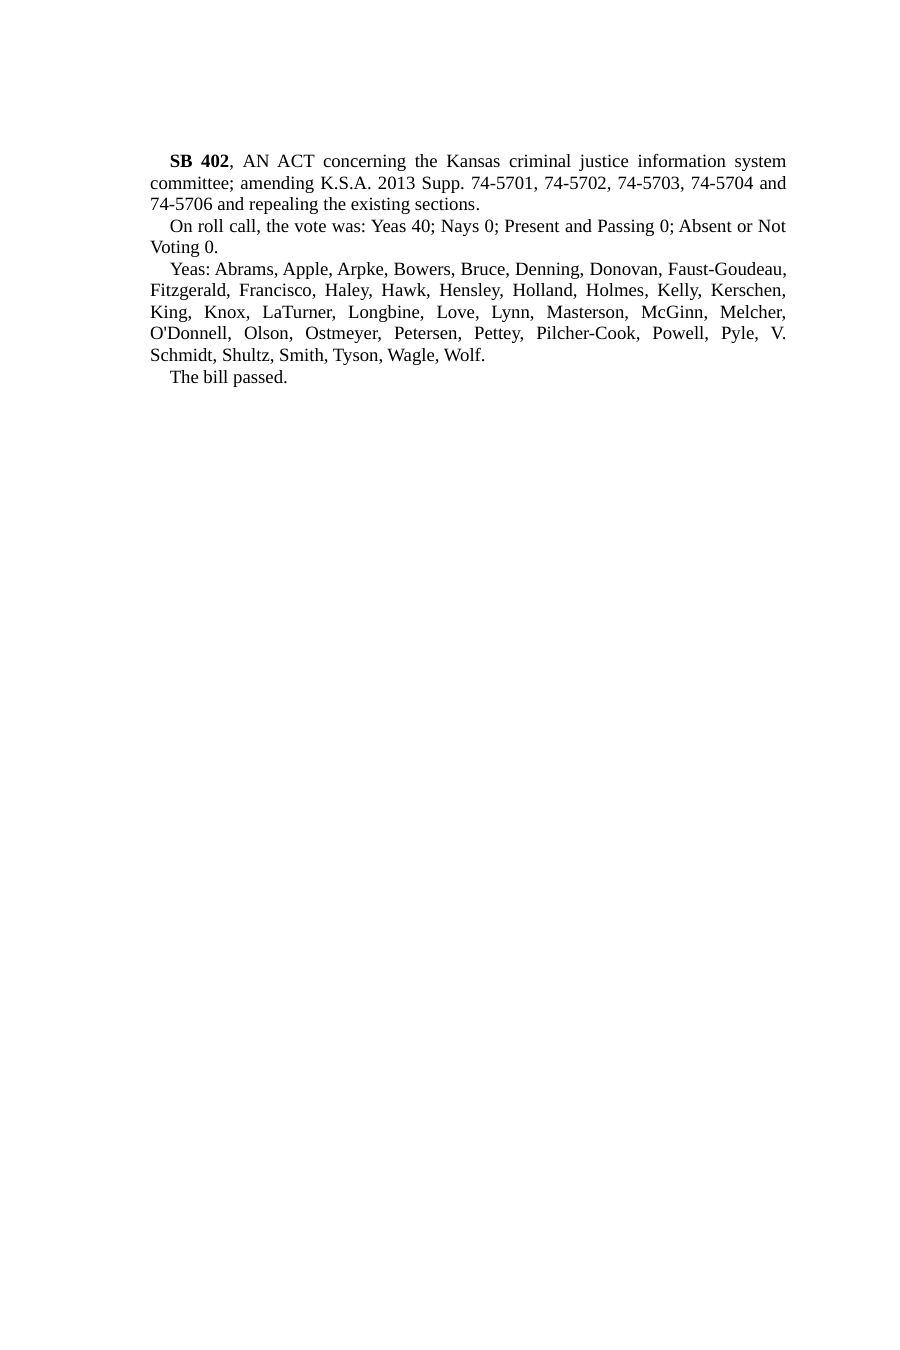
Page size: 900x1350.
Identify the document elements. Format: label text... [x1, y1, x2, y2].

text On roll call, the vote was: Yeas 40; Nays 0; Present and Passing 0; Absent or Not Voting 0. [150, 215, 787, 258]
text SB 402, AN ACT concerning the Kansas criminal justice information system committee; amending K.S.A. 2013 Supp. 74-5701, 74-5702, 74-5703, 74-5704 and 74-5706 and repealing the existing sections. [150, 150, 787, 215]
text Yeas: Abrams, Apple, Arpke, Bowers, Bruce, Denning, Donovan, Faust-Goudeau, Fitzgerald, Francisco, Haley, Hawk, Hensley, Holland, Holmes, Kelly, Kerschen, King, Knox, LaTurner, Longbine, Love, Lynn, Masterson, McGinn, Melcher, O'Donnell, Olson, Ostmeyer, Petersen, Pettey, Pilcher-Cook, Powell, Pyle, V. Schmidt, Shultz, Smith, Tyson, Wagle, Wolf. [150, 258, 787, 366]
text The bill passed. [150, 366, 787, 387]
